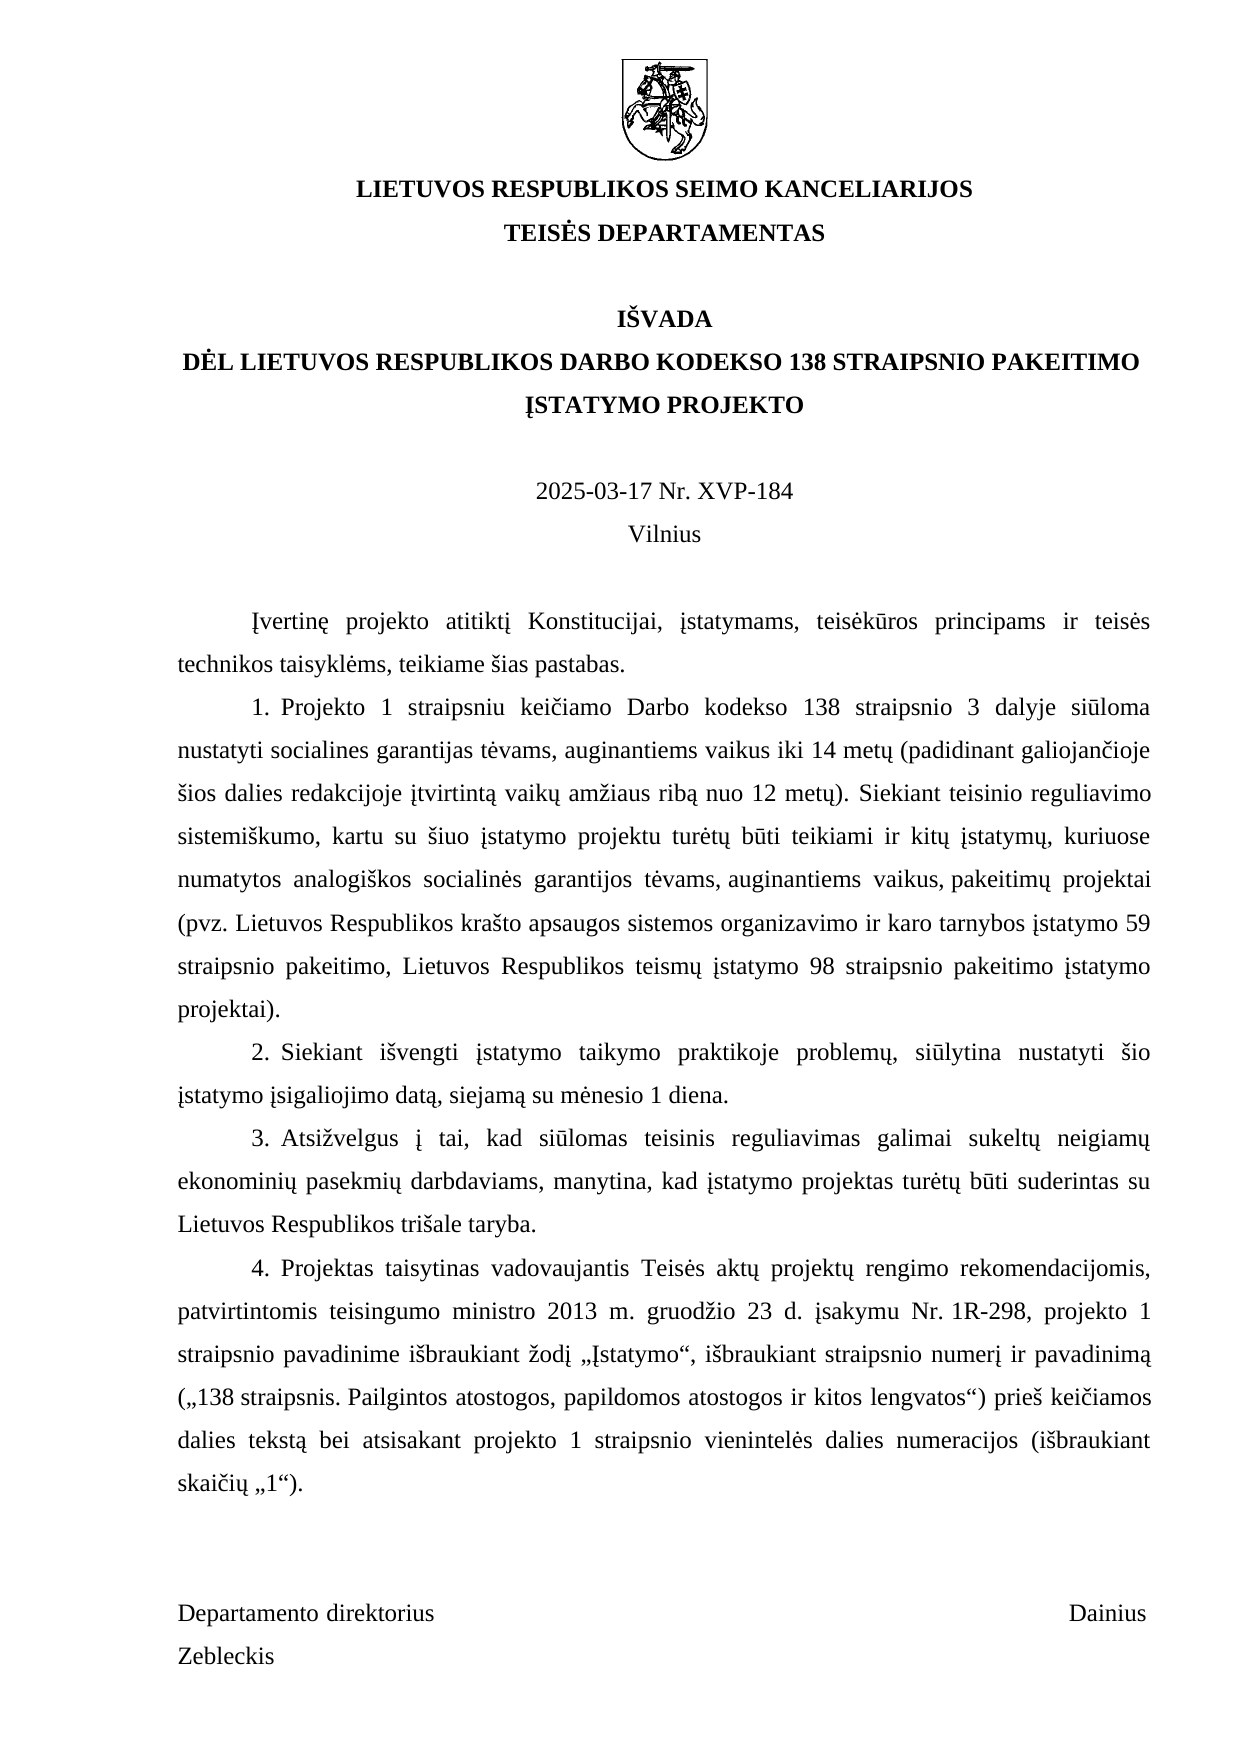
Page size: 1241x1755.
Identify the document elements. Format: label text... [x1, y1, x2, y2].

text 2025-03-17 Nr. XVP-184 [177, 476, 1152, 505]
list Siekiant išvengti įstatymo taikymo praktikoje problemų, siūlytina nustatyti šio įstatymo įsigaliojimo datą, siejamą su mėnesio 1 diena. [177, 1037, 1152, 1109]
text ĮSTATYMO PROJEKTO [177, 390, 1152, 419]
text Vilnius [177, 519, 1152, 548]
text Įvertinę projekto atitiktį Konstitucijai, įstatymams, teisėkūros principams ir teisės technikos taisyklėms, teikiame šias pastabas. [177, 606, 1152, 678]
text Departamento direktorius Dainius Zebleckis [177, 1598, 1152, 1669]
text LIETUVOS RESPUBLIKOS SEIMO KANCELIARIJOS [177, 174, 1152, 203]
text DĖL LIETUVOS RESPUBLIKOS DARBO KODEKSO 138 STRAIPSNIO PAKEITIMO [177, 347, 1152, 376]
text IŠVADA [177, 304, 1152, 333]
list Atsižvelgus į tai, kad siūlomas teisinis reguliavimas galimai sukeltų neigiamų ekonominių pasekmių darbdaviams, manytina, kad įstatymo projektas turėtų būti suderintas su Lietuvos Respublikos trišale taryba. [177, 1123, 1152, 1238]
list Projekto 1 straipsniu keičiamo Darbo kodekso 138 straipsnio 3 dalyje siūloma nustatyti socialines garantijas tėvams, auginantiems vaikus iki 14 metų (padidinant galiojančioje šios dalies redakcijoje įtvirtintą vaikų amžiaus ribą nuo 12 metų). Siekiant teisinio reguliavimo sistemiškumo, kartu su šiuo įstatymo projektu turėtų būti teikiami ir kitų įstatymų, kuriuose numatytos analogiškos socialinės garantijos tėvams, auginantiems vaikus, pakeitimų projektai (pvz. Lietuvos Respublikos krašto apsaugos sistemos organizavimo ir karo tarnybos įstatymo 59 straipsnio pakeitimo, Lietuvos Respublikos teismų įstatymo 98 straipsnio pakeitimo įstatymo projektai). [177, 692, 1152, 1023]
subtitle TEISĖS DEPARTAMENTAS [177, 218, 1152, 246]
list Projektas taisytinas vadovaujantis Teisės aktų projektų rengimo rekomendacijomis, patvirtintomis teisingumo ministro 2013 m. gruodžio 23 d. įsakymu Nr. 1R-298, projekto 1 straipsnio pavadinime išbraukiant žodį „Įstatymo“, išbraukiant straipsnio numerį ir pavadinimą („138 straipsnis. Pailgintos atostogos, papildomos atostogos ir kitos lengvatos“) prieš keičiamos dalies tekstą bei atsisakant projekto 1 straipsnio vienintelės dalies numeracijos (išbraukiant skaičių „1“). [177, 1253, 1152, 1497]
